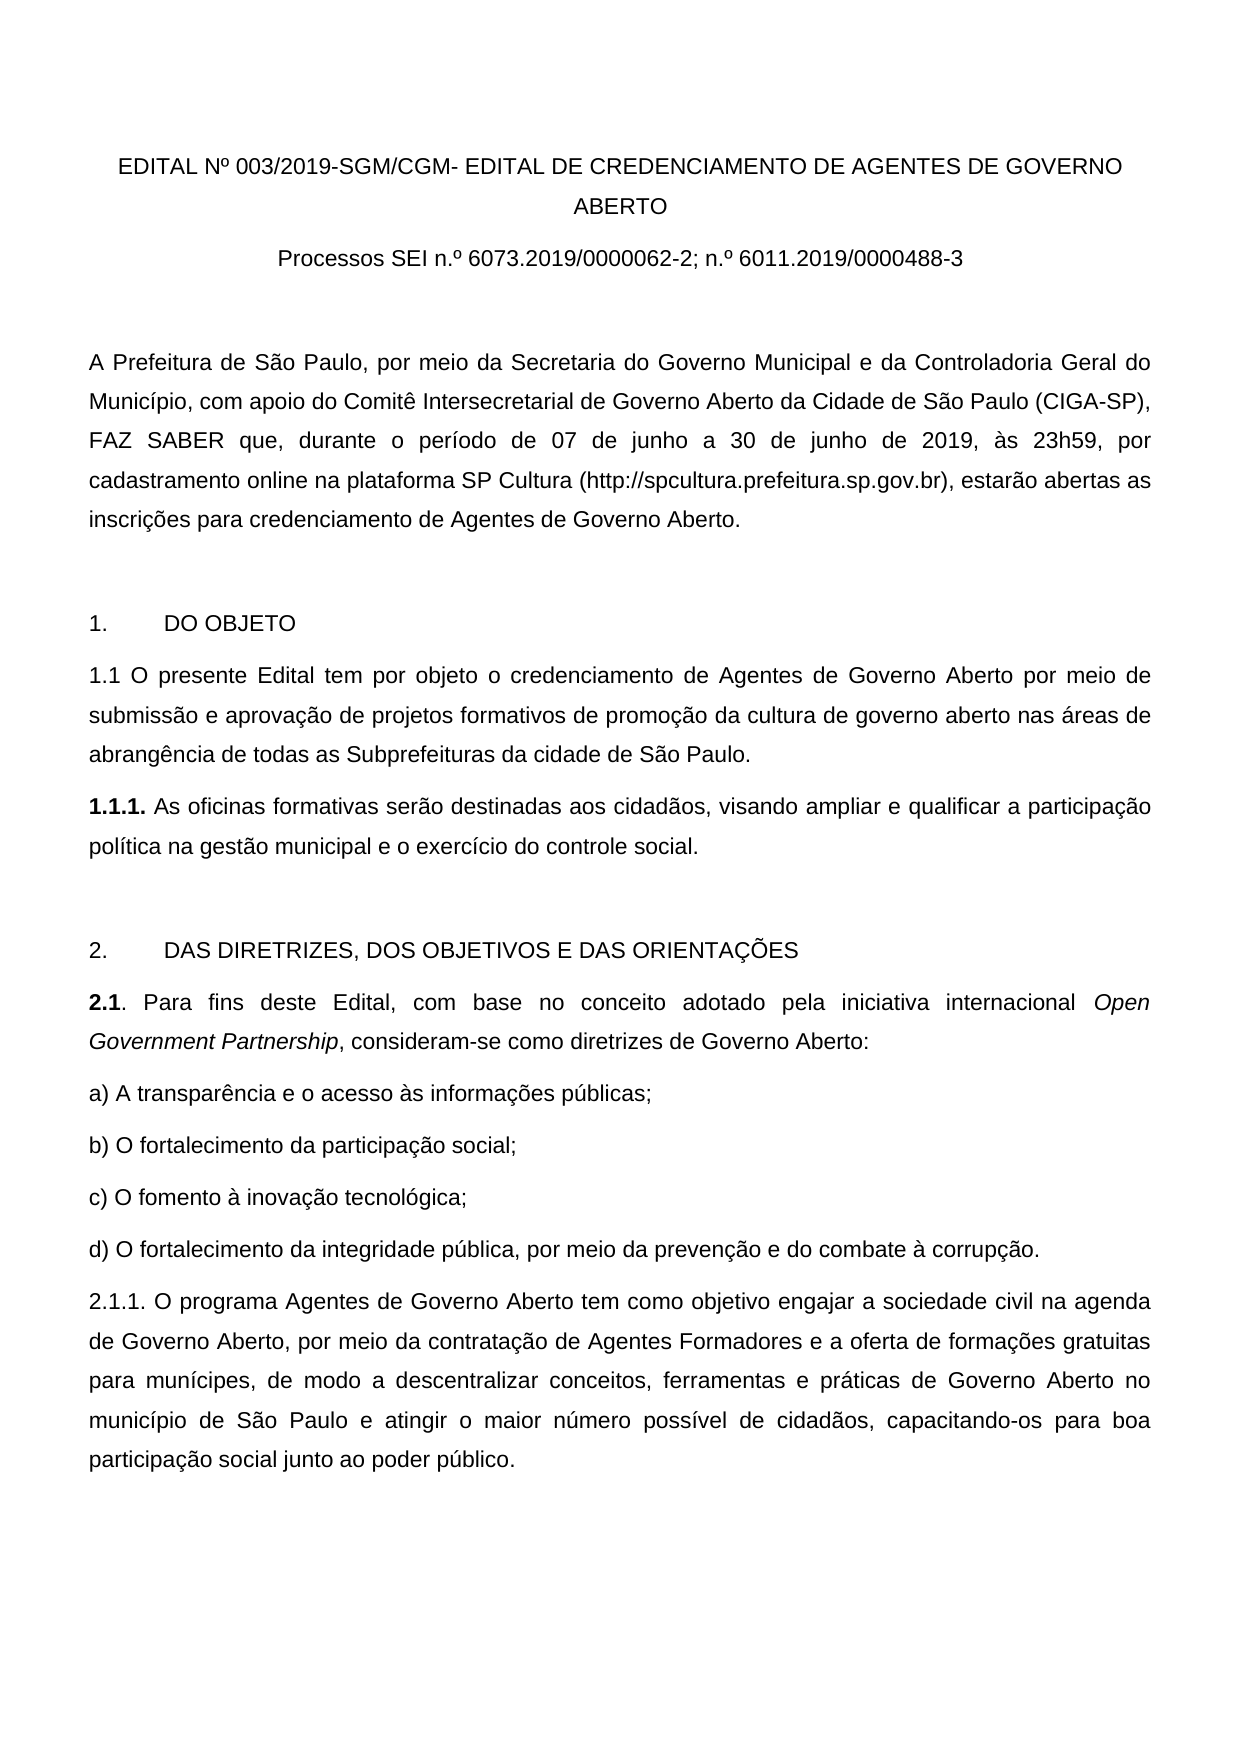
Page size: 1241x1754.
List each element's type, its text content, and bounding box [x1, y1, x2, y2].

text a) A transparência e o acesso às informações públicas; [89, 1080, 1152, 1107]
list DAS DIRETRIZES, DOS OBJETIVOS E DAS ORIENTAÇÕES [89, 937, 1152, 963]
text 2.1.1. O programa Agentes de Governo Aberto tem como objetivo engajar a sociedade civil na agenda de Governo Aberto, por meio da contratação de Agentes Formadores e a oferta de formações gratuitas para munícipes, de modo a descentralizar conceitos, ferramentas e práticas de Governo Aberto no município de São Paulo e atingir o maior número possível de cidadãos, capacitando-os para boa participação social junto ao poder público. [89, 1288, 1152, 1472]
list DO OBJETO [89, 610, 1152, 637]
text EDITAL Nº 003/2019-SGM/CGM- EDITAL DE CREDENCIAMENTO DE AGENTES DE GOVERNO ABERTO [89, 153, 1152, 219]
text c) O fomento à inovação tecnológica; [89, 1184, 1152, 1211]
text 1.1 O presente Edital tem por objeto o credenciamento de Agentes de Governo Aberto por meio de submissão e aprovação de projetos formativos de promoção da cultura de governo aberto nas áreas de abrangência de todas as Subprefeituras da cidade de São Paulo. [89, 662, 1152, 768]
text b) O fortalecimento da participação social; [89, 1132, 1152, 1158]
text 1.1.1. As oficinas formativas serão destinadas aos cidadãos, visando ampliar e qualificar a participação política na gestão municipal e o exercício do controle social. [89, 793, 1152, 859]
text Processos SEI n.º 6073.2019/0000062-2; n.º 6011.2019/0000488-3 [89, 244, 1152, 271]
text A Prefeitura de São Paulo, por meio da Secretaria do Governo Municipal e da Controladoria Geral do Município, com apoio do Comitê Intersecretarial de Governo Aberto da Cidade de São Paulo (CIGA-SP), FAZ SABER que, durante o período de 07 de junho a 30 de junho de 2019, às 23h59, por cadastramento online na plataforma SP Cultura (http://spcultura.prefeitura.sp.gov.br), estarão abertas as inscrições para credenciamento de Agentes de Governo Aberto. [89, 348, 1152, 533]
text d) O fortalecimento da integridade pública, por meio da prevenção e do combate à corrupção. [89, 1236, 1152, 1262]
text 2.1. Para fins deste Edital, com base no conceito adotado pela iniciativa internacional Open Government Partnership, consideram-se como diretrizes de Governo Aberto: [89, 989, 1152, 1054]
